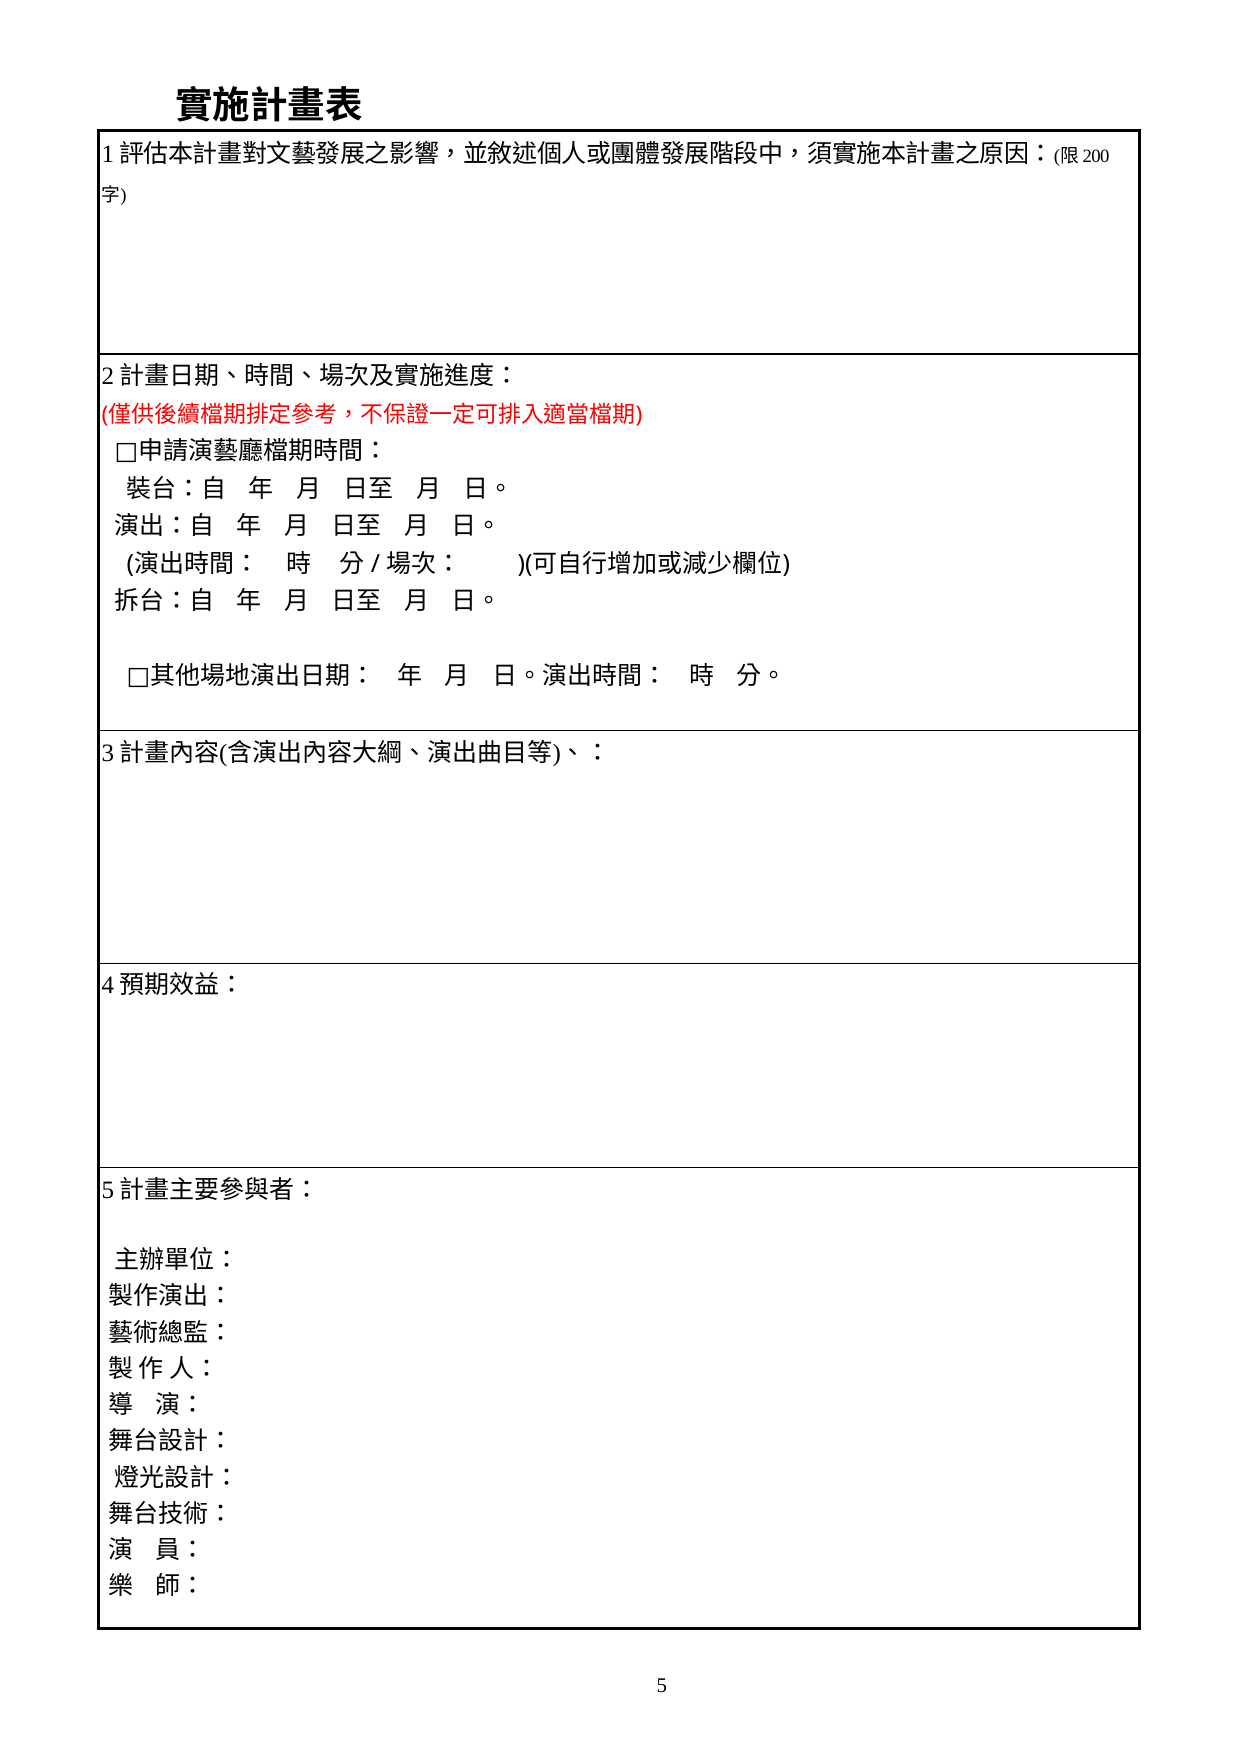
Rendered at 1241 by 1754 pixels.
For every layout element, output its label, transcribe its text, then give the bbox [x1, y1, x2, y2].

table_cell 3計畫內容(含演出內容大綱、演出曲目等)、： [100, 731, 1138, 963]
table_cell 4預期效益： [100, 964, 1138, 1166]
table_cell 5計畫主要參與者： 主辦單位： 製作演出： 藝術總監： 製 作 人： 導 演： 舞台設計： 燈光設計： 舞台技術： 演 員： 樂 師： [100, 1168, 1138, 1627]
table_header 1評估本計畫對文藝發展之影響，並敘述個人或團體發展階段中，須實施本計畫之原因：(限200字) [100, 132, 1138, 353]
text 實施計畫表 [175, 75, 1162, 129]
table_cell 2計畫日期、時間、場次及實施進度： (僅供後續檔期排定參考，不保證一定可排入適當檔期) □申請演藝廳檔期時間： 裝台：自 年 月 日至 月 日。 演出：自 年 月 日至 月 日。 (演出時間： 時 分 / 場次： )(可自行增加或減少欄位) 拆台：自 年 月 日至 月 日。 □其他場地演出日期： 年 月 日。演出時間： 時 分。 [100, 355, 1138, 729]
